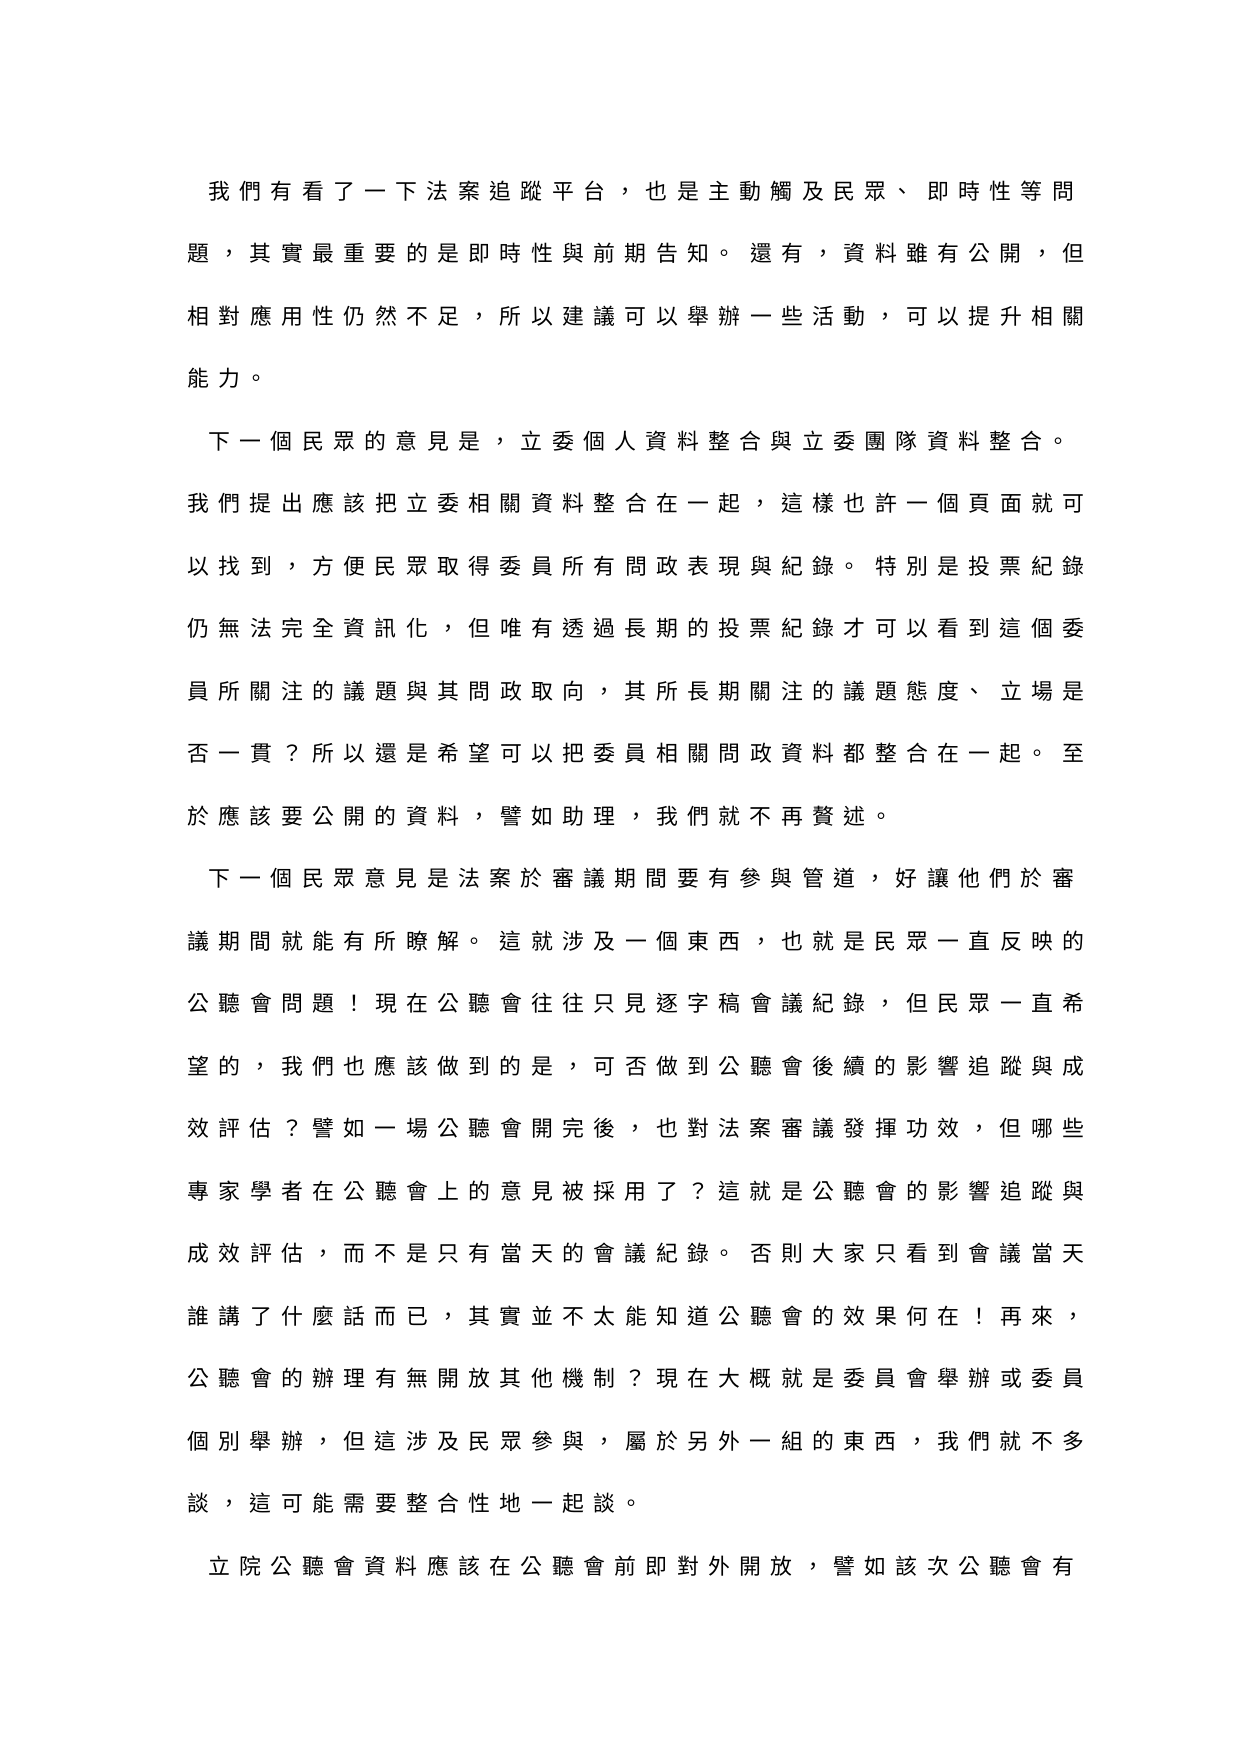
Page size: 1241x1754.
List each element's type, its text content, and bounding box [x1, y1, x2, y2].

text 我們有看了一下法案追蹤平台，也是主動觸及民眾、即時性等問題，其實最重要的是即時性與前期告知。還有，資料雖有公開，但相對應用性仍然不足，所以建議可以舉辦一些活動，可以提升相關能力。 [173, 158, 1089, 408]
text 下一個民眾的意見是，立委個人資料整合與立委團隊資料整合。我們提出應該把立委相關資料整合在一起，這樣也許一個頁面就可以找到，方便民眾取得委員所有問政表現與紀錄。特別是投票紀錄仍無法完全資訊化，但唯有透過長期的投票紀錄才可以看到這個委員所關注的議題與其問政取向，其所長期關注的議題態度、立場是否一貫？所以還是希望可以把委員相關問政資料都整合在一起。至於應該要公開的資料，譬如助理，我們就不再贅述。 [173, 408, 1089, 846]
text 立院公聽會資料應該在公聽會前即對外開放，譬如該次公聽會有 [173, 1533, 1089, 1596]
text 下一個民眾意見是法案於審議期間要有參與管道，好讓他們於審議期間就能有所瞭解。這就涉及一個東西，也就是民眾一直反映的公聽會問題！現在公聽會往往只見逐字稿會議紀錄，但民眾一直希望的，我們也應該做到的是，可否做到公聽會後續的影響追蹤與成效評估？譬如一場公聽會開完後，也對法案審議發揮功效，但哪些專家學者在公聽會上的意見被採用了？這就是公聽會的影響追蹤與成效評估，而不是只有當天的會議紀錄。否則大家只看到會議當天誰講了什麼話而已，其實並不太能知道公聽會的效果何在！再來，公聽會的辦理有無開放其他機制？現在大概就是委員會舉辦或委員個別舉辦，但這涉及民眾參與，屬於另外一組的東西，我們就不多談，這可能需要整合性地一起談。 [173, 846, 1089, 1533]
